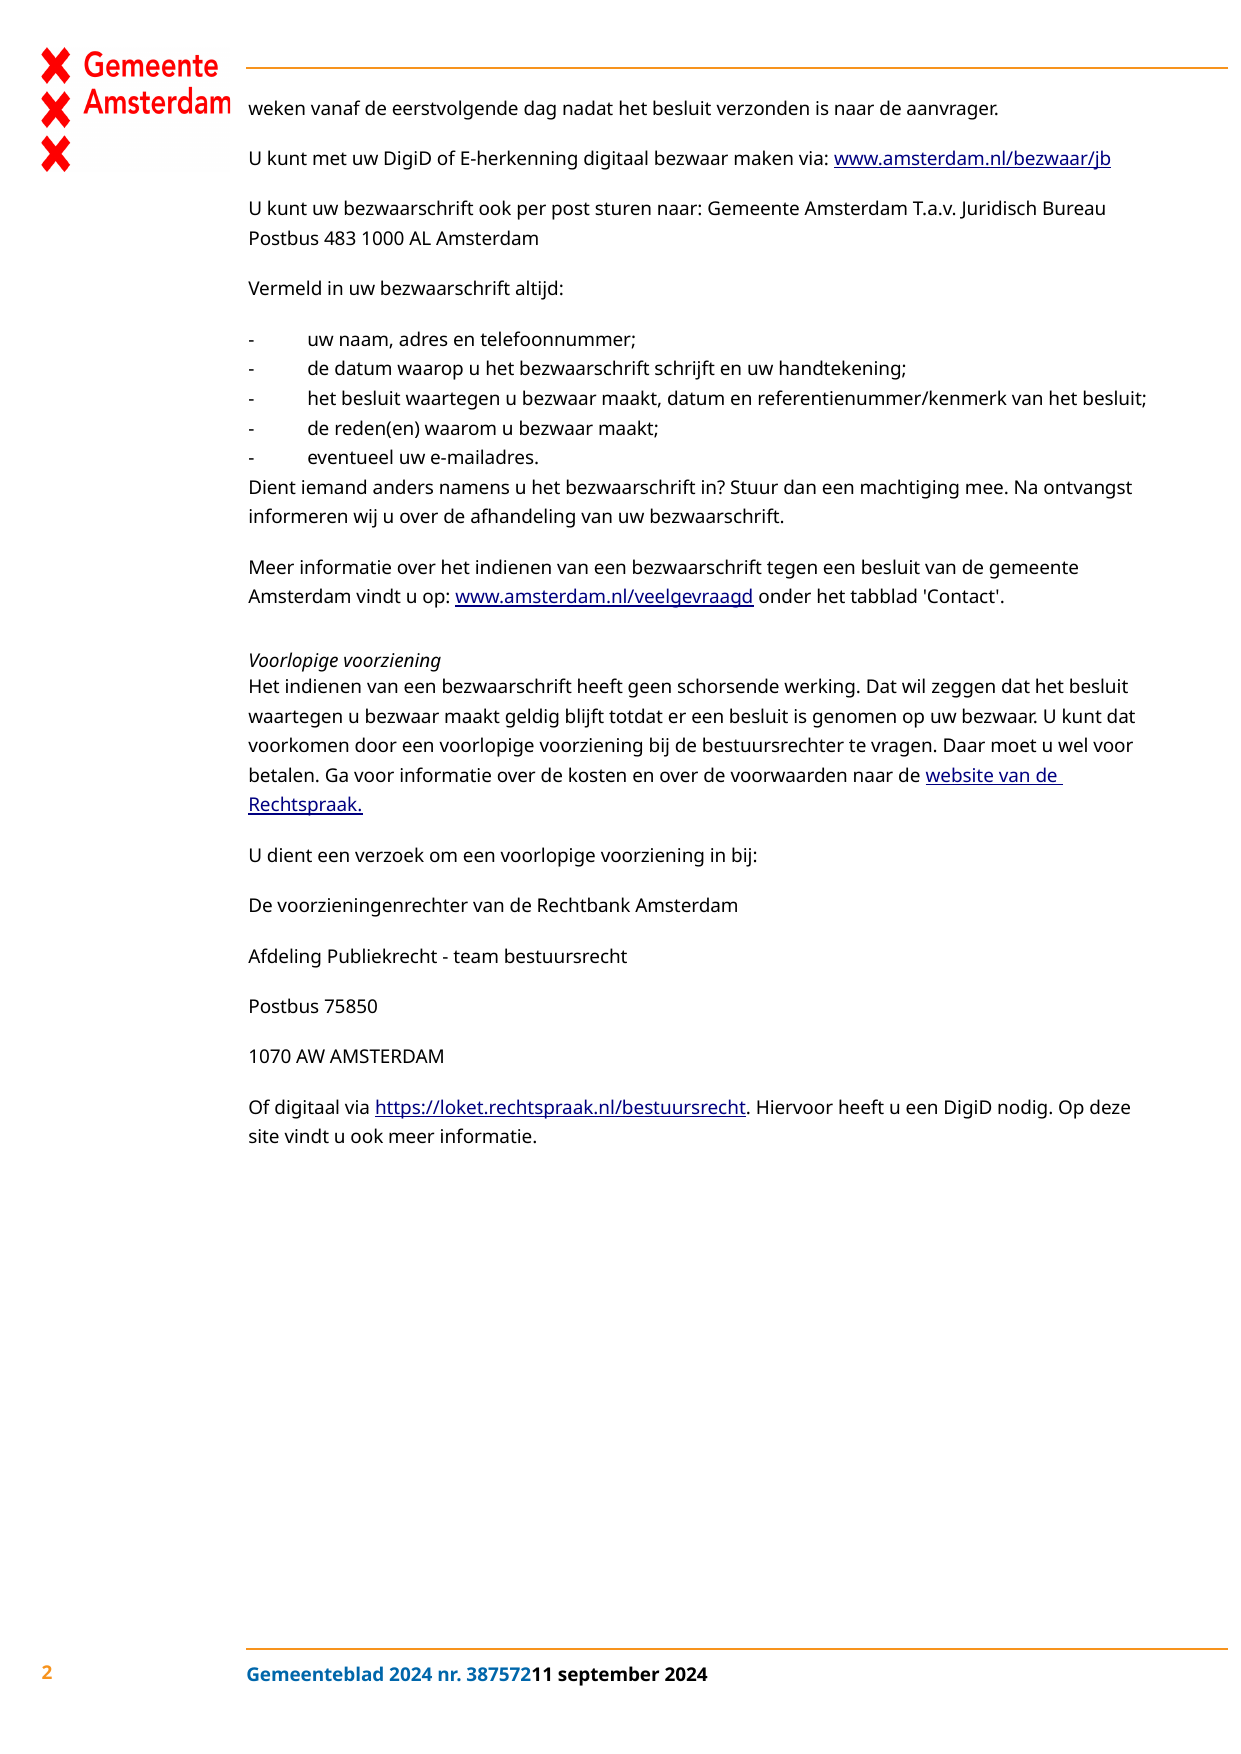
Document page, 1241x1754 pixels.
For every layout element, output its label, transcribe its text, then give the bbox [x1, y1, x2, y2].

list het besluit waartegen u bezwaar maakt, datum en referentienummer/kenmerk van het besluit; [248, 385, 1152, 411]
text De voorzieningenrechter van de Rechtbank Amsterdam [248, 892, 1152, 918]
text Vermeld in uw bezwaarschrift altijd: [248, 276, 1152, 301]
text U dient een verzoek om een voorlopige voorziening in bij: [248, 842, 1152, 868]
text Postbus 75850 [248, 993, 1152, 1019]
text Afdeling Publiekrecht - team bestuursrecht [248, 943, 1152, 968]
text Dient iemand anders namens u het bezwaarschrift in? Stuur dan een machtiging mee. Na ontvangst informeren wij u over de afhandeling van uw bezwaarschrift. [248, 474, 1152, 529]
text weken vanaf de eerstvolgende dag nadat het besluit verzonden is naar de aanvrager. [248, 95, 1152, 121]
text U kunt uw bezwaarschrift ook per post sturen naar: Gemeente Amsterdam T.a.v. Juridisch Bureau Postbus 483 1000 AL Amsterdam [248, 196, 1152, 251]
list de datum waarop u het bezwaarschrift schrijft en uw handtekening; [248, 356, 1152, 381]
text Voorlopige voorziening [248, 647, 1152, 673]
text Of digitaal via https://loket.rechtspraak.nl/bestuursrecht. Hiervoor heeft u een DigiD nodig. Op deze site vindt u ook meer informatie. [248, 1094, 1152, 1149]
text Meer informatie over het indienen van een bezwaarschrift tegen een besluit van de gemeente Amsterdam vindt u op: www.amsterdam.nl/veelgevraagd onder het tabblad 'Contact'. [248, 554, 1152, 609]
list uw naam, adres en telefoonnummer; [248, 326, 1152, 352]
list eventueel uw e-mailadres. [248, 444, 1152, 470]
list de reden(en) waarom u bezwaar maakt; [248, 415, 1152, 441]
text Het indienen van een bezwaarschrift heeft geen schorsende werking. Dat wil zeggen dat het besluit waartegen u bezwaar maakt geldig blijft totdat er een besluit is genomen op uw bezwaar. U kunt dat voorkomen door een voorlopige voorziening bij de bestuursrechter te vragen. Daar moet u wel voor betalen. Ga voor informatie over de kosten en over de voorwaarden naar de website van de Rechtspraak. [248, 673, 1152, 817]
text 1070 AW AMSTERDAM [248, 1044, 1152, 1069]
text U kunt met uw DigiD of E-herkenning digitaal bezwaar maken via: www.amsterdam.nl/bezwaar/jb [248, 145, 1152, 171]
picture [41, 47, 231, 172]
